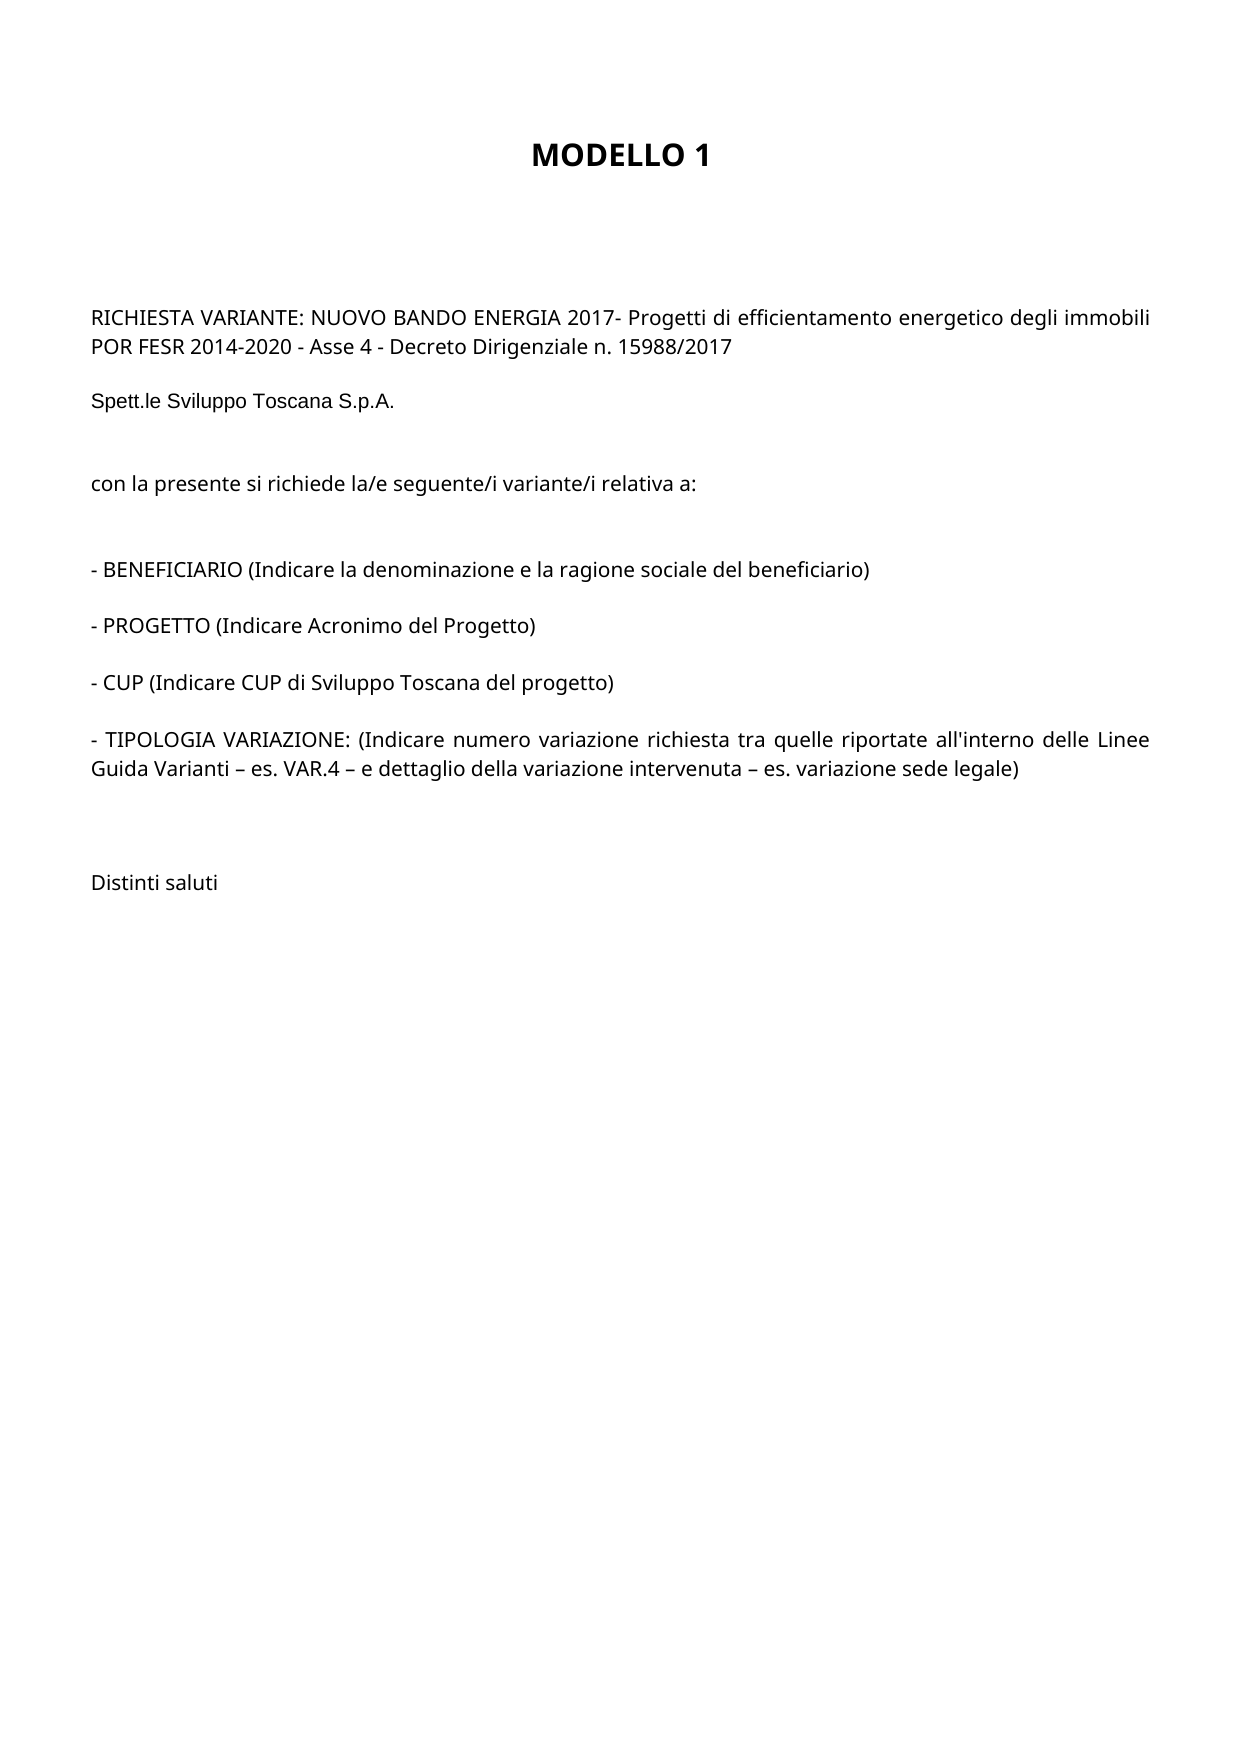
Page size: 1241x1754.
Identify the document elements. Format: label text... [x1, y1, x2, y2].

text - TIPOLOGIA VARIAZIONE: (Indicare numero variazione richiesta tra quelle riportate all'interno delle Linee Guida Varianti – es. VAR.4 – e dettaglio della variazione intervenuta – es. variazione sede legale) [91, 725, 1152, 782]
text con la presente si richiede la/e seguente/i variante/i relativa a: [91, 469, 1152, 498]
text - CUP (Indicare CUP di Sviluppo Toscana del progetto) [91, 668, 1152, 697]
text RICHIESTA VARIANTE: NUOVO BANDO ENERGIA 2017- Progetti di efficientamento energetico degli immobili POR FESR 2014-2020 - Asse 4 - Decreto Dirigenziale n. 15988/2017 [91, 303, 1152, 360]
text - PROGETTO (Indicare Acronimo del Progetto) [91, 612, 1152, 640]
text - BENEFICIARIO (Indicare la denominazione e la ragione sociale del beneficiario) [91, 555, 1152, 583]
text MODELLO 1 [91, 133, 1152, 176]
text Distinti saluti [91, 868, 1152, 896]
